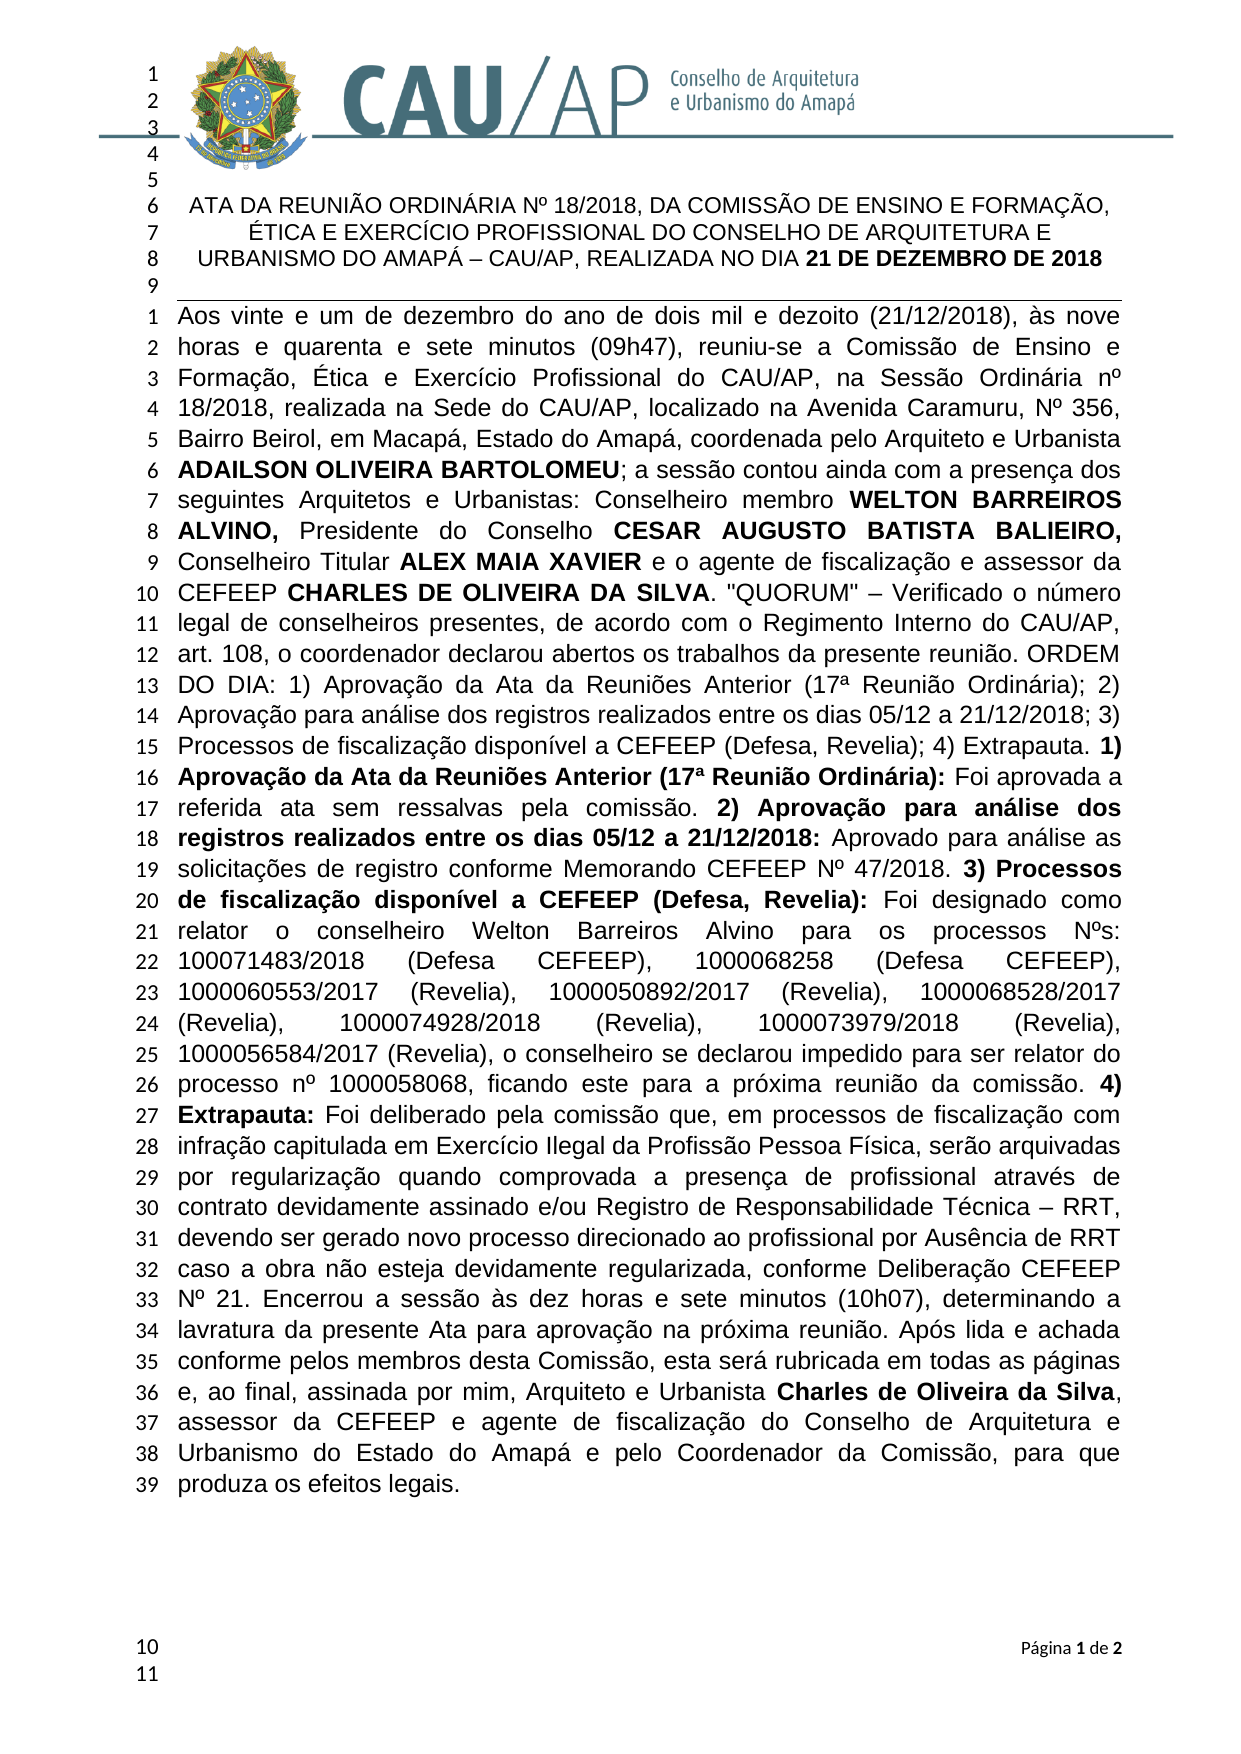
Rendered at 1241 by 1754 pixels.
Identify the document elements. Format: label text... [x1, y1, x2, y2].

text Aos vinte e um de dezembro do ano de dois mil e dezoito (21/12/2018), às nove horas e quarenta e sete minutos (09h47), reuniu-se a Comissão de Ensino e Formação, Ética e Exercício Profissional do CAU/AP, na Sessão Ordinária nº 18/2018, realizada na Sede do CAU/AP, localizado na Avenida Caramuru, Nº 356, Bairro Beirol, em Macapá, Estado do Amapá, coordenada pelo Arquiteto e Urbanista ADAILSON OLIVEIRA BARTOLOMEU; a sessão contou ainda com a presença dos seguintes Arquitetos e Urbanistas: Conselheiro membro WELTON BARREIROS ALVINO, Presidente do Conselho CESAR AUGUSTO BATISTA BALIEIRO, Conselheiro Titular ALEX MAIA XAVIER e o agente de fiscalização e assessor da CEFEEP CHARLES DE OLIVEIRA DA SILVA. "QUORUM" – Verificado o número legal de conselheiros presentes, de acordo com o Regimento Interno do CAU/AP, art. 108, o coordenador declarou abertos os trabalhos da presente reunião. ORDEM DO DIA: 1) Aprovação da Ata da Reuniões Anterior (17ª Reunião Ordinária); 2) Aprovação para análise dos registros realizados entre os dias 05/12 a 21/12/2018; 3) Processos de fiscalização disponível a CEFEEP (Defesa, Revelia); 4) Extrapauta. 1) Aprovação da Ata da Reuniões Anterior (17ª Reunião Ordinária): Foi aprovada a referida ata sem ressalvas pela comissão. 2) Aprovação para análise dos registros realizados entre os dias 05/12 a 21/12/2018: Aprovado para análise as solicitações de registro conforme Memorando CEFEEP Nº 47/2018. 3) Processos de fiscalização disponível a CEFEEP (Defesa, Revelia): Foi designado como relator o conselheiro Welton Barreiros Alvino para os processos Nºs: 100071483/2018 (Defesa CEFEEP), 1000068258 (Defesa CEFEEP), 1000060553/2017 (Revelia), 1000050892/2017 (Revelia), 1000068528/2017 (Revelia), 1000074928/2018 (Revelia), 1000073979/2018 (Revelia), 1000056584/2017 (Revelia), o conselheiro se declarou impedido para ser relator do processo nº 1000058068, ficando este para a próxima reunião da comissão. 4) Extrapauta: Foi deliberado pela comissão que, em processos de fiscalização com infração capitulada em Exercício Ilegal da Profissão Pessoa Física, serão arquivadas por regularização quando comprovada a presença de profissional através de contrato devidamente assinado e/ou Registro de Responsabilidade Técnica – RRT, devendo ser gerado novo processo direcionado ao profissional por Ausência de RRT caso a obra não esteja devidamente regularizada, conforme Deliberação CEFEEP Nº 21. Encerrou a sessão às dez horas e sete minutos (10h07), determinando a lavratura da presente Ata para aprovação na próxima reunião. Após lida e achada conforme pelos membros desta Comissão, esta será rubricada em todas as páginas e, ao final, assinada por mim, Arquiteto e Urbanista Charles de Oliveira da Silva, assessor da CEFEEP e agente de fiscalização do Conselho de Arquitetura e Urbanismo do Estado do Amapá e pelo Coordenador da Comissão, para que produza os efeitos legais. [177, 301, 1122, 1497]
